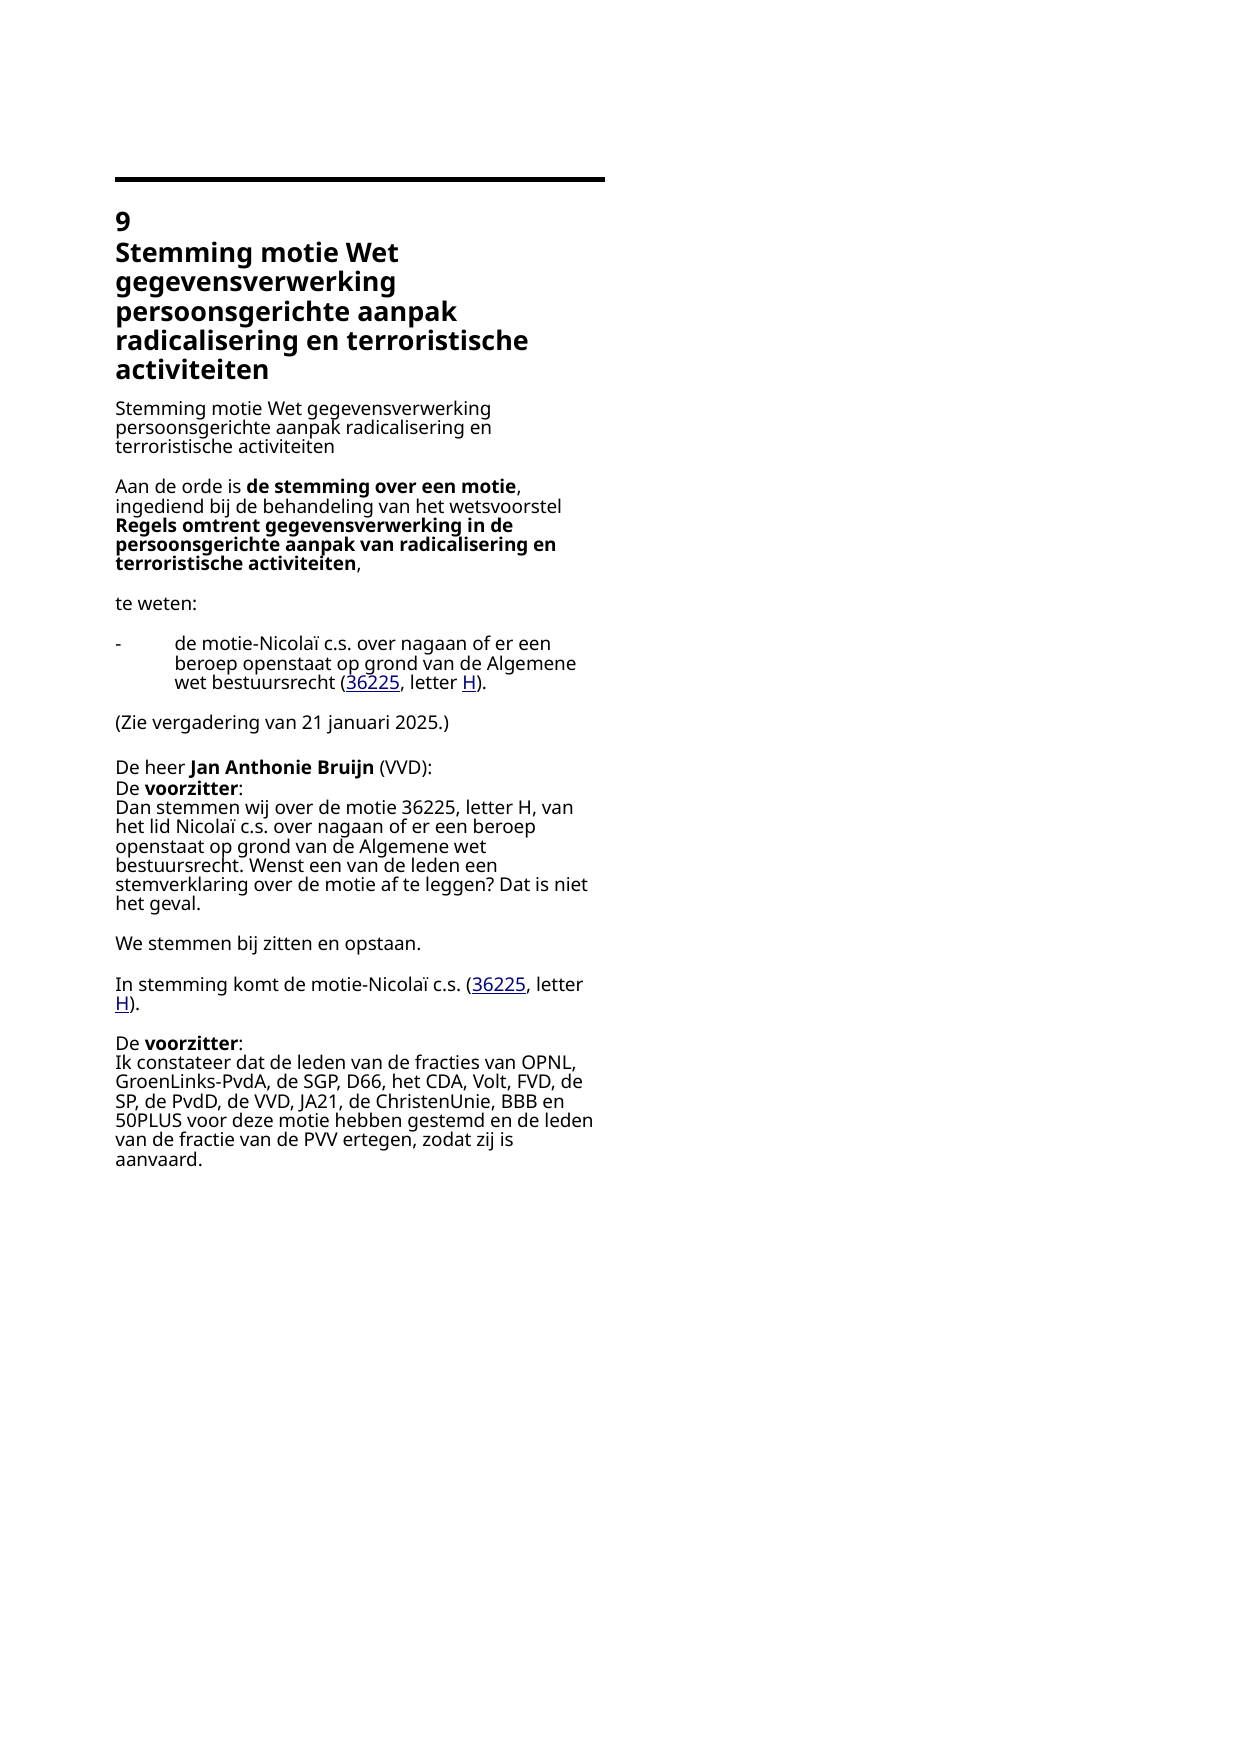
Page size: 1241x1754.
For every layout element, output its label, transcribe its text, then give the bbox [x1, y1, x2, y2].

list de motie-Nicolaï c.s. over nagaan of er een beroep openstaat op grond van de Algemene wet bestuursrecht (36225, letter H). [115, 635, 605, 693]
text De heer Jan Anthonie Bruijn (VVD): [115, 754, 605, 780]
text We stemmen bij zitten en opstaan. [115, 935, 605, 955]
text te weten: [115, 595, 605, 615]
text Stemming motie Wet gegevensverwerking persoonsgerichte aanpak radicalisering en terroristische activiteiten [115, 239, 605, 400]
text Dan stemmen wij over de motie 36225, letter H, van het lid Nicolaï c.s. over nagaan of er een beroep openstaat op grond van de Algemene wet bestuursrecht. Wenst een van de leden een stemverklaring over de motie af te leggen? Dat is niet het geval. [115, 799, 605, 915]
text In stemming komt de motie-Nicolaï c.s. (36225, letter H). [115, 976, 605, 1014]
text Aan de orde is de stemming over een motie, ingediend bij de behandeling van het wetsvoorstel Regels omtrent gegevensverwerking in de persoonsgerichte aanpak van radicalisering en terroristische activiteiten, [115, 478, 605, 575]
text Ik constateer dat de leden van de fracties van OPNL, GroenLinks-PvdA, de SGP, D66, het CDA, Volt, FVD, de SP, de PvdD, de VVD, JA21, de ChristenUnie, BBB en 50PLUS voor deze motie hebben gestemd en de leden van de fractie van de PVV ertegen, zodat zij is aanvaard. [115, 1054, 605, 1170]
text De voorzitter: [115, 780, 605, 799]
text De voorzitter: [115, 1035, 605, 1054]
text (Zie vergadering van 21 januari 2025.) [115, 714, 605, 733]
text Stemming motie Wet gegevensverwerking persoonsgerichte aanpak radicalisering en terroristische activiteiten [115, 400, 605, 458]
text 9 [115, 203, 605, 239]
